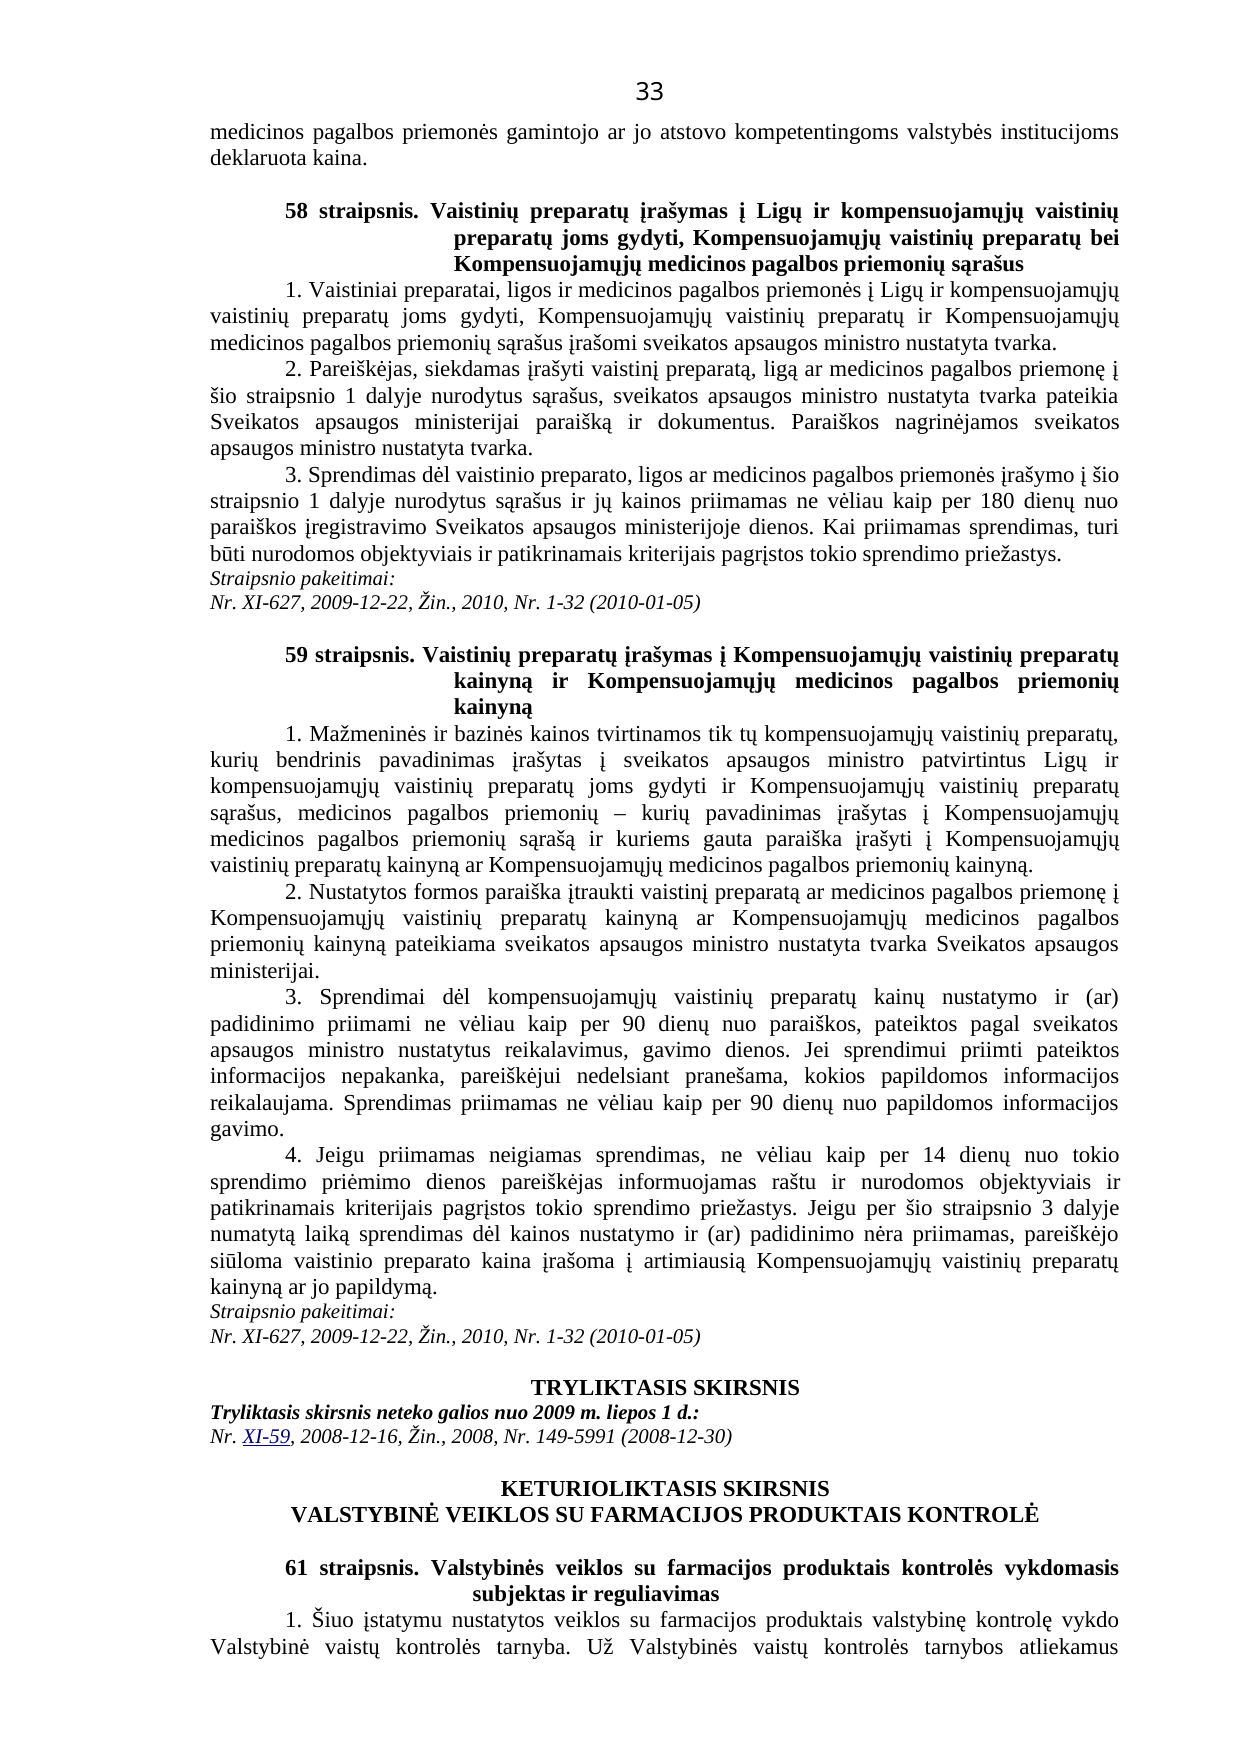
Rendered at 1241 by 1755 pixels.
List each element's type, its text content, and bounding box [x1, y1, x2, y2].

text Tryliktasis skirsnis neteko galios nuo 2009 m. liepos 1 d.: [210, 1400, 1120, 1424]
text 3. Sprendimai dėl kompensuojamųjų vaistinių preparatų kainų nustatymo ir (ar) padidinimo priimami ne vėliau kaip per 90 dienų nuo paraiškos, pateiktos pagal sveikatos apsaugos ministro nustatytus reikalavimus, gavimo dienos. Jei sprendimui priimti pateiktos informacijos nepakanka, pareiškėjui nedelsiant pranešama, kokios papildomos informacijos reikalaujama. Sprendimas priimamas ne vėliau kaip per 90 dienų nuo papildomos informacijos gavimo. [210, 983, 1120, 1141]
text 58 straipsnis. Vaistinių preparatų įrašymas į Ligų ir kompensuojamųjų vaistinių preparatų joms gydyti, Kompensuojamųjų vaistinių preparatų bei Kompensuojamųjų medicinos pagalbos priemonių sąrašus [285, 197, 1120, 276]
text VALSTYBINĖ VEIKLOS SU FARMACIJOS PRODUKTAIS KONTROLĖ [210, 1501, 1120, 1527]
text 1. Mažmeninės ir bazinės kainos tvirtinamos tik tų kompensuojamųjų vaistinių preparatų, kurių bendrinis pavadinimas įrašytas į sveikatos apsaugos ministro patvirtintus Ligų ir kompensuojamųjų vaistinių preparatų joms gydyti ir Kompensuojamųjų vaistinių preparatų sąrašus, medicinos pagalbos priemonių – kurių pavadinimas įrašytas į Kompensuojamųjų medicinos pagalbos priemonių sąrašą ir kuriems gauta paraiška įrašyti į Kompensuojamųjų vaistinių preparatų kainyną ar Kompensuojamųjų medicinos pagalbos priemonių kainyną. [210, 720, 1120, 878]
text Nr. XI-59, 2008-12-16, Žin., 2008, Nr. 149-5991 (2008-12-30) [210, 1424, 1120, 1448]
text TRYLIKTASIS SKIRSNIS [210, 1374, 1120, 1400]
text 3. Sprendimas dėl vaistinio preparato, ligos ar medicinos pagalbos priemonės įrašymo į šio straipsnio 1 dalyje nurodytus sąrašus ir jų kainos priimamas ne vėliau kaip per 180 dienų nuo paraiškos įregistravimo Sveikatos apsaugos ministerijoje dienos. Kai priimamas sprendimas, turi būti nurodomos objektyviais ir patikrinamais kriterijais pagrįstos tokio sprendimo priežastys. [210, 461, 1120, 566]
text Nr. XI-627, 2009-12-22, Žin., 2010, Nr. 1-32 (2010-01-05) [210, 1323, 1120, 1348]
text 61 straipsnis. Valstybinės veiklos su farmacijos produktais kontrolės vykdomasis subjektas ir reguliavimas [285, 1554, 1120, 1607]
text KETURIOLIKTASIS SKIRSNIS [210, 1475, 1120, 1501]
text 4. Jeigu priimamas neigiamas sprendimas, ne vėliau kaip per 14 dienų nuo tokio sprendimo priėmimo dienos pareiškėjas informuojamas raštu ir nurodomos objektyviais ir patikrinamais kriterijais pagrįstos tokio sprendimo priežastys. Jeigu per šio straipsnio 3 dalyje numatytą laiką sprendimas dėl kainos nustatymo ir (ar) padidinimo nėra priimamas, pareiškėjo siūloma vaistinio preparato kaina įrašoma į artimiausią Kompensuojamųjų vaistinių preparatų kainyną ar jo papildymą. [210, 1141, 1120, 1299]
text 59 straipsnis. Vaistinių preparatų įrašymas į Kompensuojamųjų vaistinių preparatų kainyną ir Kompensuojamųjų medicinos pagalbos priemonių kainyną [285, 641, 1120, 720]
text medicinos pagalbos priemonės gamintojo ar jo atstovo kompetentingoms valstybės institucijoms deklaruota kaina. [210, 118, 1120, 171]
text Nr. XI-627, 2009-12-22, Žin., 2010, Nr. 1-32 (2010-01-05) [210, 590, 1120, 614]
text 2. Nustatytos formos paraiška įtraukti vaistinį preparatą ar medicinos pagalbos priemonę į Kompensuojamųjų vaistinių preparatų kainyną ar Kompensuojamųjų medicinos pagalbos priemonių kainyną pateikiama sveikatos apsaugos ministro nustatyta tvarka Sveikatos apsaugos ministerijai. [210, 878, 1120, 983]
text 2. Pareiškėjas, siekdamas įrašyti vaistinį preparatą, ligą ar medicinos pagalbos priemonę į šio straipsnio 1 dalyje nurodytus sąrašus, sveikatos apsaugos ministro nustatyta tvarka pateikia Sveikatos apsaugos ministerijai paraišką ir dokumentus. Paraiškos nagrinėjamos sveikatos apsaugos ministro nustatyta tvarka. [210, 355, 1120, 461]
text Straipsnio pakeitimai: [210, 566, 1120, 590]
text 1. Šiuo įstatymu nustatytos veiklos su farmacijos produktais valstybinę kontrolę vykdo Valstybinė vaistų kontrolės tarnyba. Už Valstybinės vaistų kontrolės tarnybos atliekamus [210, 1607, 1120, 1659]
text Straipsnio pakeitimai: [210, 1299, 1120, 1323]
text 1. Vaistiniai preparatai, ligos ir medicinos pagalbos priemonės į Ligų ir kompensuojamųjų vaistinių preparatų joms gydyti, Kompensuojamųjų vaistinių preparatų ir Kompensuojamųjų medicinos pagalbos priemonių sąrašus įrašomi sveikatos apsaugos ministro nustatyta tvarka. [210, 276, 1120, 355]
